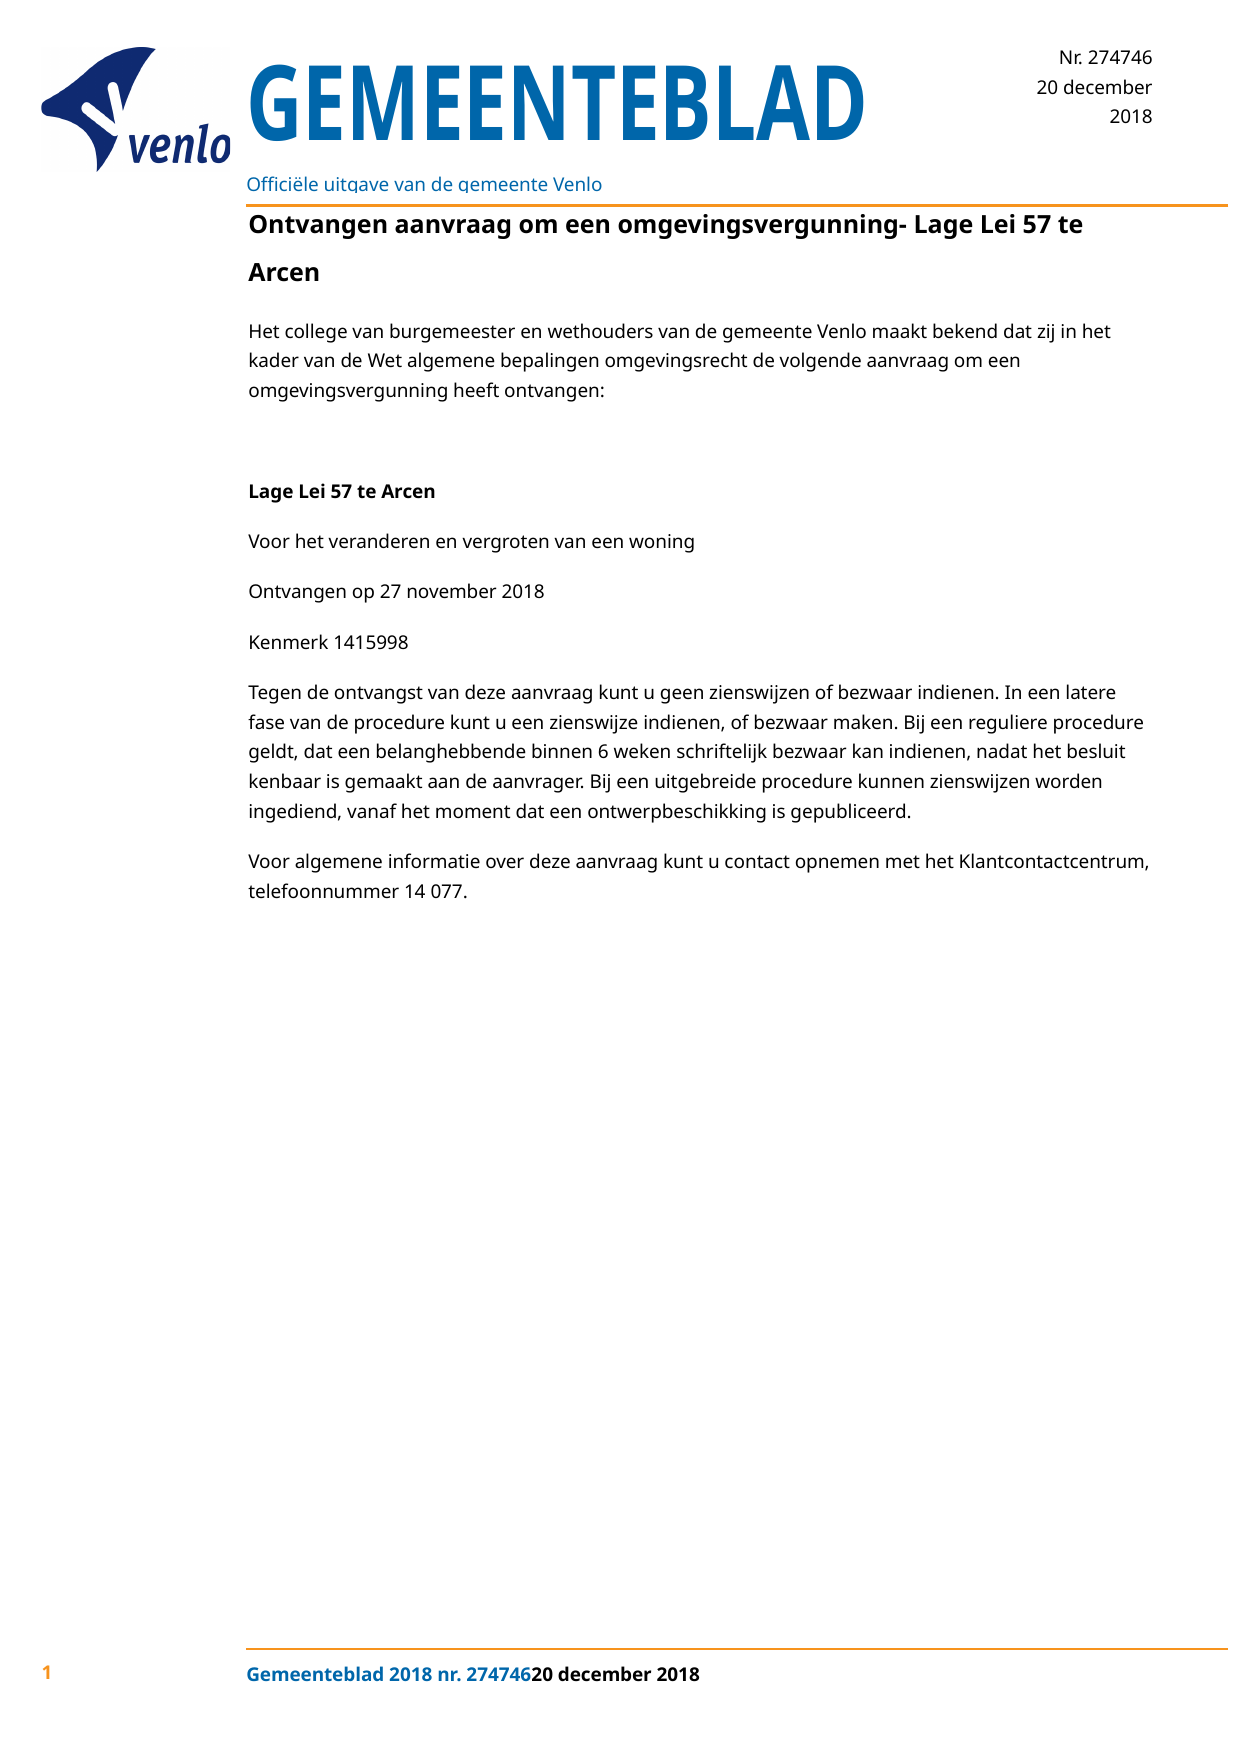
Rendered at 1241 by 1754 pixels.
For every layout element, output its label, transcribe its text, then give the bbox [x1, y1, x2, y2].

text Ontvangen op 27 november 2018 [248, 579, 1152, 604]
text Voor algemene informatie over deze aanvraag kunt u contact opnemen met het Klantcontactcentrum, telefoonnummer 14 077. [248, 848, 1152, 904]
text Ontvangen aanvraag om een omgevingsvergunning- Lage Lei 57 te Arcen [248, 207, 1152, 288]
text Voor het veranderen en vergroten van een woning [248, 528, 1152, 554]
text Lage Lei 57 te Arcen [248, 478, 1152, 504]
text Kenmerk 1415998 [248, 629, 1152, 655]
text Tegen de ontvangst van deze aanvraag kunt u geen zienswijzen of bezwaar indienen. In een latere fase van de procedure kunt u een zienswijze indienen, of bezwaar maken. Bij een reguliere procedure geldt, dat een belanghebbende binnen 6 weken schriftelijk bezwaar kan indienen, nadat het besluit kenbaar is gemaakt aan de aanvrager. Bij een uitgebreide procedure kunnen zienswijzen worden ingediend, vanaf het moment dat een ontwerpbeschikking is gepubliceerd. [248, 679, 1152, 824]
picture [41, 47, 231, 172]
text Het college van burgemeester en wethouders van de gemeente Venlo maakt bekend dat zij in het kader van de Wet algemene bepalingen omgevingsrecht de volgende aanvraag om een omgevingsvergunning heeft ontvangen: [248, 318, 1152, 403]
